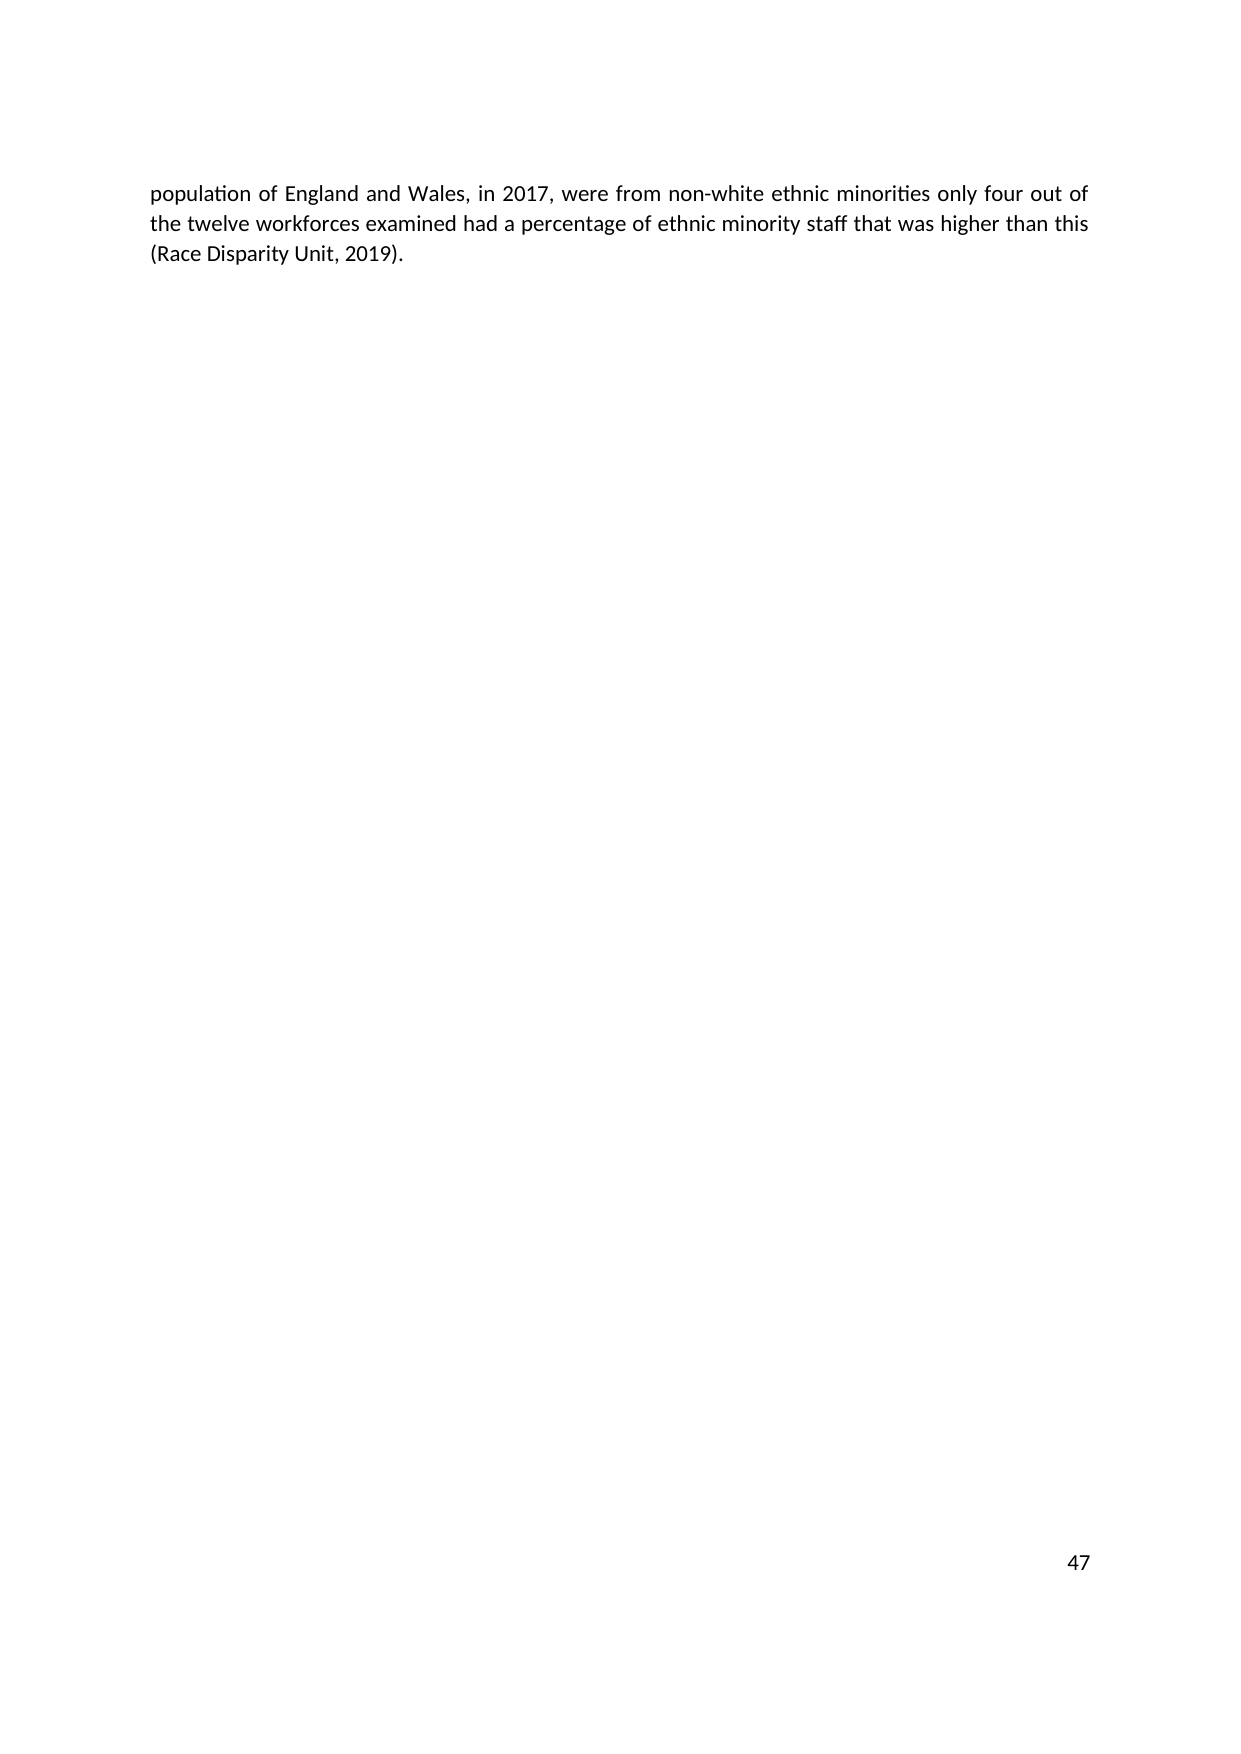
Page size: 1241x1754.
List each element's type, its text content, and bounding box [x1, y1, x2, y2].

text population of England and Wales, in 2017, were from non-white ethnic minorities only four out of the twelve workforces examined had a percentage of ethnic minority staff that was higher than this (Race Disparity Unit, 2019). [150, 179, 1090, 267]
